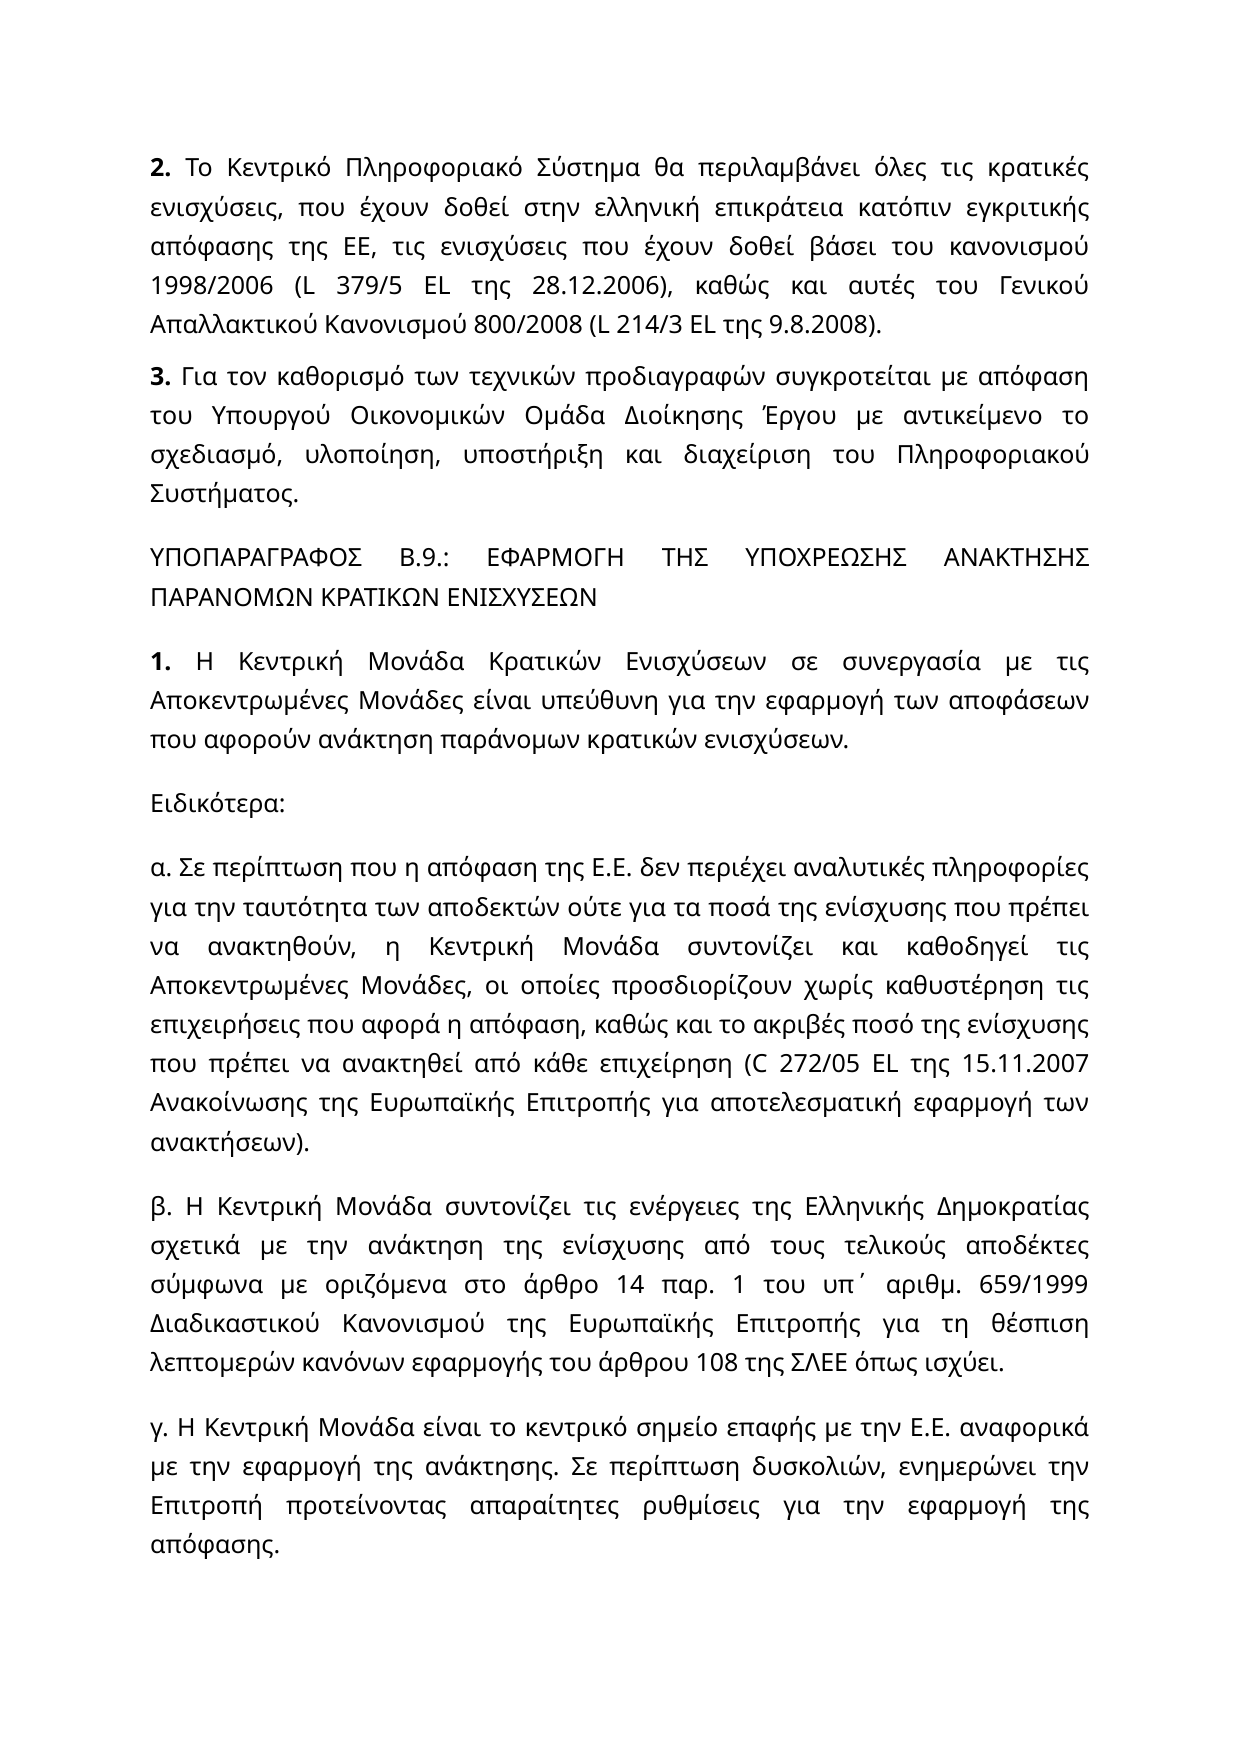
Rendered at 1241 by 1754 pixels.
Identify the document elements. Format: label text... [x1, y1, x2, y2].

text α. Σε περίπτωση που η απόφαση της Ε.Ε. δεν περιέχει αναλυτικές πληροφορίες για την ταυτότητα των αποδεκτών ούτε για τα ποσά της ενίσχυσης που πρέπει να ανακτηθούν, η Κεντρική Μονάδα συντονίζει και καθοδηγεί τις Αποκεντρωμένες Μονάδες, οι οποίες προσδιορίζουν χωρίς καθυστέρηση τις επιχειρήσεις που αφορά η απόφαση, καθώς και το ακριβές ποσό της ενίσχυσης που πρέπει να ανακτηθεί από κάθε επιχείρηση (C 272/05 EL της 15.11.2007 Ανακοίνωσης της Ευρωπαϊκής Επιτροπής για αποτελεσματική εφαρμογή των ανακτήσεων). [150, 850, 1090, 1158]
text β. Η Κεντρική Μονάδα συντονίζει τις ενέργειες της Ελληνικής Δημοκρατίας σχετικά με την ανάκτηση της ενίσχυσης από τους τελικούς αποδέκτες σύμφωνα με οριζόμενα στο άρθρο 14 παρ. 1 του υπ΄ αριθμ. 659/1999 Διαδικαστικού Κανονισμού της Ευρωπαϊκής Επιτροπής για τη θέσπιση λεπτομερών κανόνων εφαρμογής του άρθρου 108 της ΣΛΕΕ όπως ισχύει. [150, 1188, 1090, 1379]
text Ειδικότερα: [150, 786, 1090, 820]
text 1. Η Κεντρική Μονάδα Κρατικών Ενισχύσεων σε συνεργασία με τις Αποκεντρωμένες Μονάδες είναι υπεύθυνη για την εφαρμογή των αποφάσεων που αφορούν ανάκτηση παράνομων κρατικών ενισχύσεων. [150, 643, 1090, 756]
text γ. Η Κεντρική Μονάδα είναι το κεντρικό σημείο επαφής με την Ε.Ε. αναφορικά με την εφαρμογή της ανάκτησης. Σε περίπτωση δυσκολιών, ενημερώνει την Επιτροπή προτείνοντας απαραίτητες ρυθμίσεις για την εφαρμογή της απόφασης. [150, 1409, 1090, 1561]
text 3. Για τον καθορισμό των τεχνικών προδιαγραφών συγκροτείται με απόφαση του Υπουργού Οικονομικών Ομάδα Διοίκησης Έργου με αντικείμενο το σχεδιασμό, υλοποίηση, υποστήριξη και διαχείριση του Πληροφοριακού Συστήματος. [150, 358, 1090, 510]
text ΥΠΟΠΑΡΑΓΡΑΦΟΣ Β.9.: ΕΦΑΡΜΟΓΗ ΤΗΣ ΥΠΟΧΡΕΩΣΗΣ ΑΝΑΚΤΗΣΗΣ ΠΑΡΑΝΟΜΩΝ ΚΡΑΤΙΚΩΝ ΕΝΙΣΧΥΣΕΩΝ [150, 540, 1090, 613]
text 2. Το Κεντρικό Πληροφοριακό Σύστημα θα περιλαμβάνει όλες τις κρατικές ενισχύσεις, που έχουν δοθεί στην ελληνική επικράτεια κατόπιν εγκριτικής απόφασης της ΕΕ, τις ενισχύσεις που έχουν δοθεί βάσει του κανονισμού 1998/2006 (L 379/5 EL της 28.12.2006), καθώς και αυτές του Γενικού Απαλλακτικού Κανονισμού 800/2008 (L 214/3 EL της 9.8.2008). [150, 150, 1090, 341]
